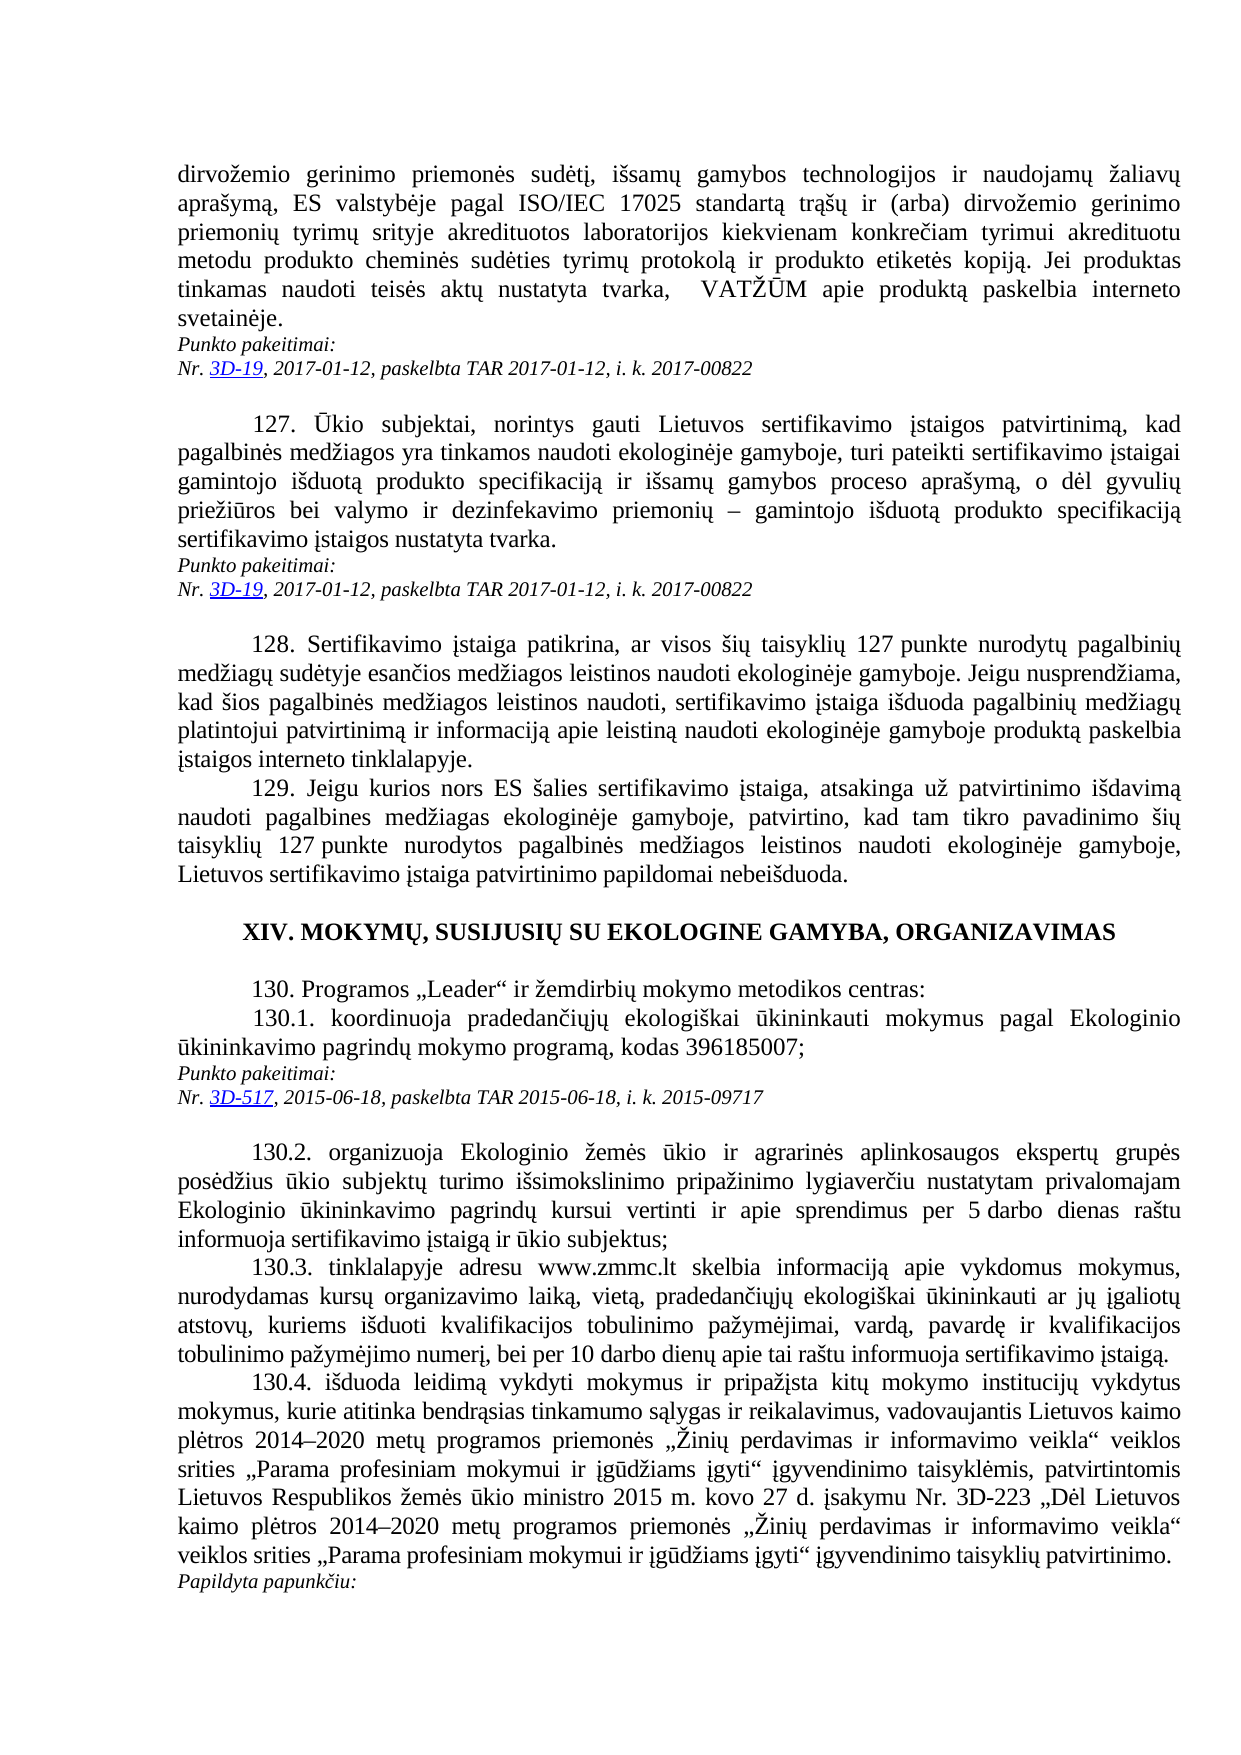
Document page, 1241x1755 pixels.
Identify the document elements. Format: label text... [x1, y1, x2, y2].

text Punkto pakeitimai: [177, 332, 1181, 356]
text 129. Jeigu kurios nors ES šalies sertifikavimo įstaiga, atsakinga už patvirtinimo išdavimą naudoti pagalbines medžiagas ekologinėje gamyboje, patvirtino, kad tam tikro pavadinimo šių taisyklių 127 punkte nurodytos pagalbinės medžiagos leistinos naudoti ekologinėje gamyboje, Lietuvos sertifikavimo įstaiga patvirtinimo papildomai nebeišduoda. [177, 773, 1181, 888]
text Papildyta papunkčiu: [177, 1569, 1181, 1593]
text 130. Programos „Leader“ ir žemdirbių mokymo metodikos centras: [177, 974, 1181, 1003]
text Punkto pakeitimai: [177, 552, 1181, 577]
text Punkto pakeitimai: [177, 1061, 1181, 1085]
text XIV. MOKYMŲ, SUSIJUSIŲ SU EKOLOGINE GAMYBA, ORGANIZAVIMAS [177, 917, 1181, 946]
text 130.1. koordinuoja pradedančiųjų ekologiškai ūkininkauti mokymus pagal Ekologinio ūkininkavimo pagrindų mokymo programą, kodas 396185007; [177, 1003, 1181, 1061]
text Nr. 3D-517, 2015-06-18, paskelbta TAR 2015-06-18, i. k. 2015-09717 [177, 1085, 1181, 1109]
text 127. Ūkio subjektai, norintys gauti Lietuvos sertifikavimo įstaigos patvirtinimą, kad pagalbinės medžiagos yra tinkamos naudoti ekologinėje gamyboje, turi pateikti sertifikavimo įstaigai gamintojo išduotą produkto specifikaciją ir išsamų gamybos proceso aprašymą, o dėl gyvulių priežiūros bei valymo ir dezinfekavimo priemonių – gamintojo išduotą produkto specifikaciją sertifikavimo įstaigos nustatyta tvarka. [177, 409, 1181, 552]
text Nr. 3D-19, 2017-01-12, paskelbta TAR 2017-01-12, i. k. 2017-00822 [177, 356, 1181, 380]
text 128. Sertifikavimo įstaiga patikrina, ar visos šių taisyklių 127 punkte nurodytų pagalbinių medžiagų sudėtyje esančios medžiagos leistinos naudoti ekologinėje gamyboje. Jeigu nusprendžiama, kad šios pagalbinės medžiagos leistinos naudoti, sertifikavimo įstaiga išduoda pagalbinių medžiagų platintojui patvirtinimą ir informaciją apie leistiną naudoti ekologinėje gamyboje produktą paskelbia įstaigos interneto tinklalapyje. [177, 629, 1181, 773]
text 130.3. tinklalapyje adresu www.zmmc.lt skelbia informaciją apie vykdomus mokymus, nurodydamas kursų organizavimo laiką, vietą, pradedančiųjų ekologiškai ūkininkauti ar jų įgaliotų atstovų, kuriems išduoti kvalifikacijos tobulinimo pažymėjimai, vardą, pavardę ir kvalifikacijos tobulinimo pažymėjimo numerį, bei per 10 darbo dienų apie tai raštu informuoja sertifikavimo įstaigą. [177, 1252, 1181, 1367]
text 130.2. organizuoja Ekologinio žemės ūkio ir agrarinės aplinkosaugos ekspertų grupės posėdžius ūkio subjektų turimo išsimokslinimo pripažinimo lygiaverčiu nustatytam privalomajam Ekologinio ūkininkavimo pagrindų kursui vertinti ir apie sprendimus per 5 darbo dienas raštu informuoja sertifikavimo įstaigą ir ūkio subjektus; [177, 1137, 1181, 1252]
text Nr. 3D-19, 2017-01-12, paskelbta TAR 2017-01-12, i. k. 2017-00822 [177, 577, 1181, 601]
text dirvožemio gerinimo priemonės sudėtį, išsamų gamybos technologijos ir naudojamų žaliavų aprašymą, ES valstybėje pagal ISO/IEC 17025 standartą trąšų ir (arba) dirvožemio gerinimo priemonių tyrimų srityje akredituotos laboratorijos kiekvienam konkrečiam tyrimui akredituotu metodu produkto cheminės sudėties tyrimų protokolą ir produkto etiketės kopiją. Jei produktas tinkamas naudoti teisės aktų nustatyta tvarka, VATŽŪM apie produktą paskelbia interneto svetainėje. [177, 159, 1181, 332]
text 130.4. išduoda leidimą vykdyti mokymus ir pripažįsta kitų mokymo institucijų vykdytus mokymus, kurie atitinka bendrąsias tinkamumo sąlygas ir reikalavimus, vadovaujantis Lietuvos kaimo plėtros 2014–2020 metų programos priemonės „Žinių perdavimas ir informavimo veikla“ veiklos srities „Parama profesiniam mokymui ir įgūdžiams įgyti“ įgyvendinimo taisyklėmis, patvirtintomis Lietuvos Respublikos žemės ūkio ministro 2015 m. kovo 27 d. įsakymu Nr. 3D-223 „Dėl Lietuvos kaimo plėtros 2014–2020 metų programos priemonės „Žinių perdavimas ir informavimo veikla“ veiklos srities „Parama profesiniam mokymui ir įgūdžiams įgyti“ įgyvendinimo taisyklių patvirtinimo. [177, 1367, 1181, 1569]
